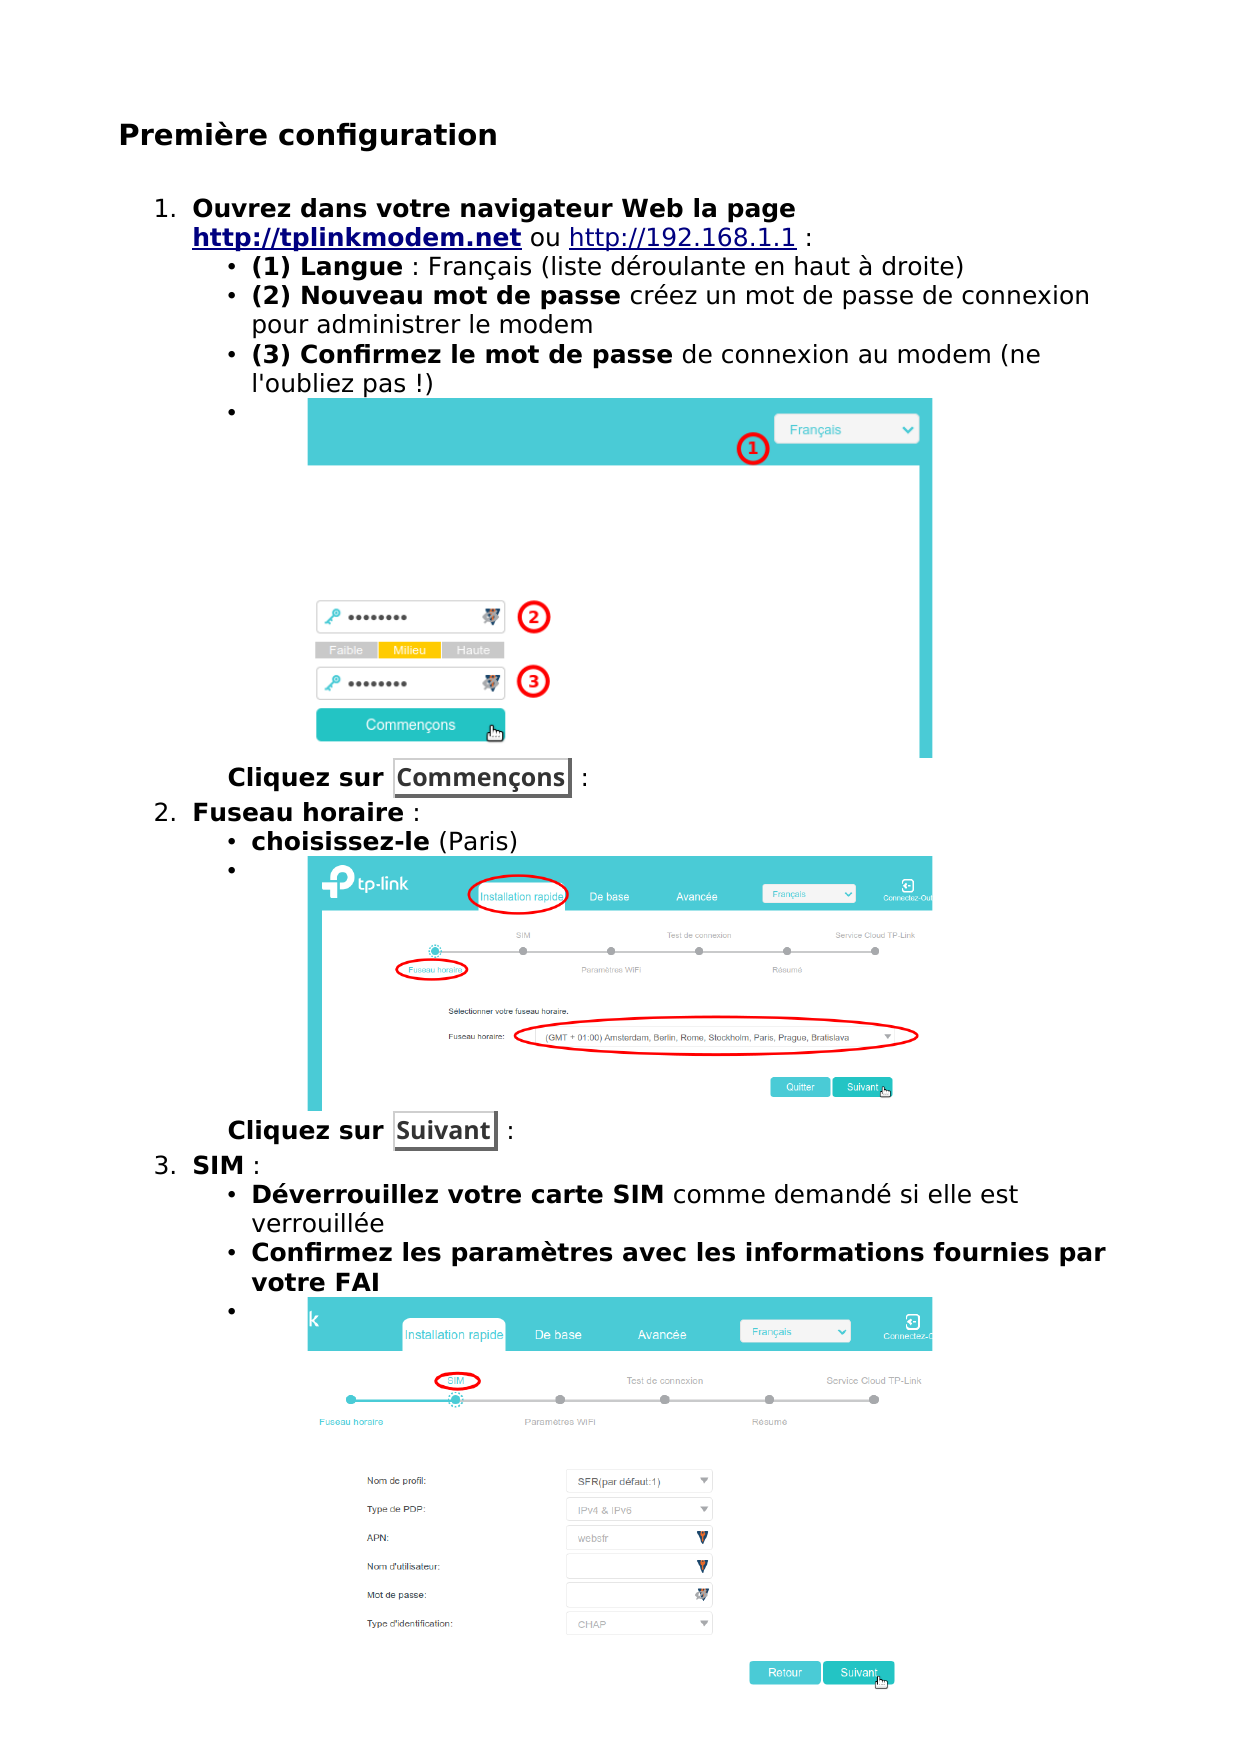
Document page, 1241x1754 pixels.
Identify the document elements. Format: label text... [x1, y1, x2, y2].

list Cliquez sur Commençons : [236, 398, 393, 798]
list (1) Langue : Français (liste déroulante en haut à droite) [236, 252, 1122, 282]
picture [307, 1297, 933, 1700]
list choisissez-le (Paris) [236, 827, 1122, 857]
list Fuseau horaire : [177, 798, 1122, 827]
list Cliquez sur Suivant : [236, 857, 393, 1151]
list Ouvrez dans votre navigateur Web la page http://tplinkmodem.net ou http://192.168.1.1 : [177, 194, 1122, 252]
list Confirmez les paramètres avec les informations fournies par votre FAI [236, 1239, 1122, 1297]
list Cliquez sur Commençons : [572, 398, 1122, 798]
subtitle Première configuration [118, 118, 1122, 152]
list Cliquez sur Suivant : [236, 1297, 307, 1326]
list Cliquez sur Suivant : [933, 1297, 1122, 1326]
list SIM : [177, 1151, 1122, 1180]
picture [307, 398, 933, 758]
list (2) Nouveau mot de passe créez un mot de passe de connexion pour administrer le modem [236, 282, 1122, 340]
list Cliquez sur Suivant : [498, 857, 1122, 1151]
list Déverrouillez votre carte SIM comme demandé si elle est verrouillée [236, 1180, 1122, 1239]
picture [307, 856, 933, 1111]
list (3) Confirmez le mot de passe de connexion au modem (ne l'oubliez pas !) [236, 340, 1122, 398]
